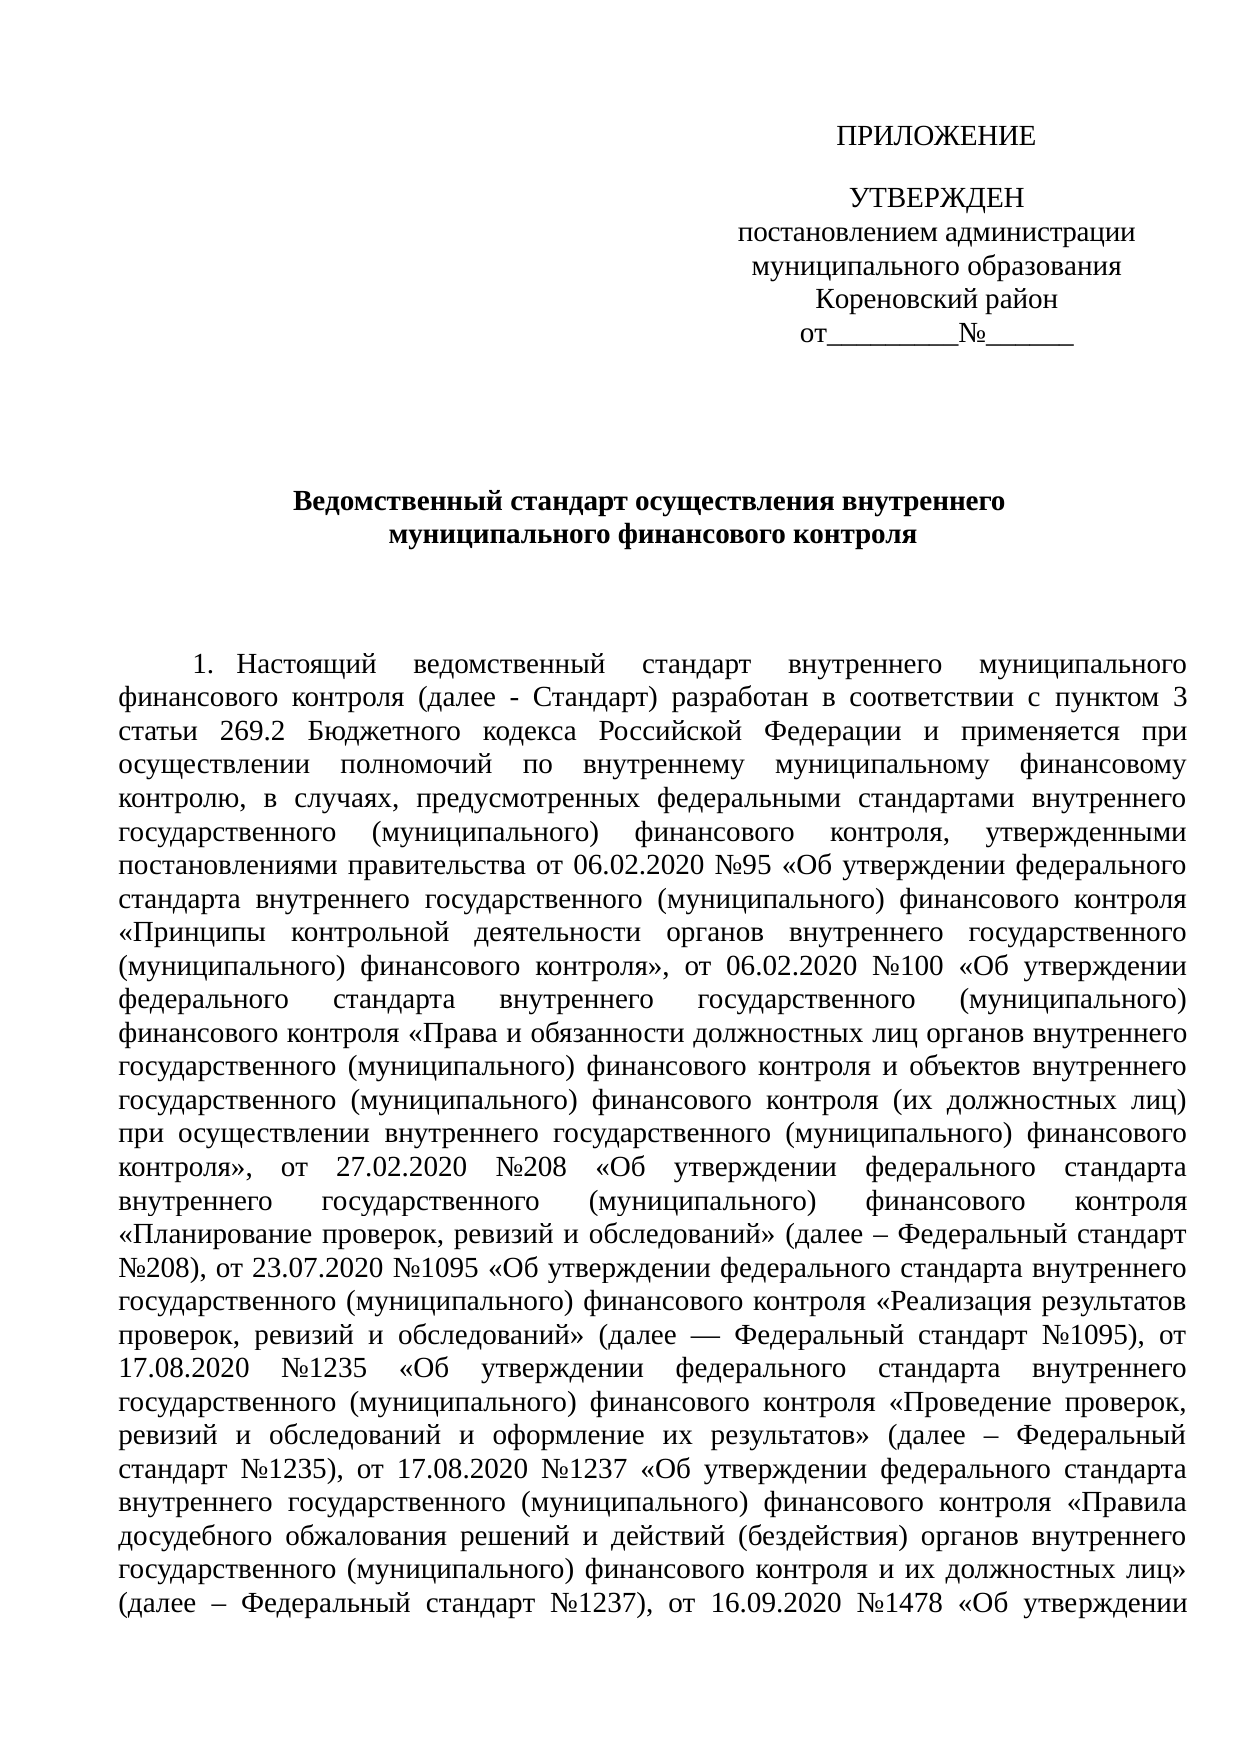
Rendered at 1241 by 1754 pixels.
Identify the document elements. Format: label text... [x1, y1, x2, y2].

table_header [118, 118, 709, 382]
text Ведомственный стандарт осуществления внутреннего [118, 483, 1187, 517]
table_header ПРИЛОЖЕНИЕ УТВЕРЖДЕН постановлением администрации муниципального образования Кореновский район от_________№______ [709, 118, 1164, 382]
list Настоящий ведомственный стандарт внутреннего муниципального финансового контроля (далее - Стандарт) разработан в соответствии с пунктом 3 статьи 269.2 Бюджетного кодекса Российской Федерации и применяется при осуществлении полномочий по внутреннему муниципальному финансовому контролю, в случаях, предусмотренных федеральными стандартами внутреннего государственного (муниципального) финансового контроля, утвержденными постановлениями правительства от 06.02.2020 №95 «Об утверждении федерального стандарта внутреннего государственного (муниципального) финансового контроля «Принципы контрольной деятельности органов внутреннего государственного (муниципального) финансового контроля», от 06.02.2020 №100 «Об утверждении федерального стандарта внутреннего государственного (муниципального) финансового контроля «Права и обязанности должностных лиц органов внутреннего государственного (муниципального) финансового контроля и объектов внутреннего государственного (муниципального) финансового контроля (их должностных лиц) при осуществлении внутреннего государственного (муниципального) финансового контроля», от 27.02.2020 №208 «Об утверждении федерального стандарта внутреннего государственного (муниципального) финансового контроля «Планирование проверок, ревизий и обследований» (далее – Федеральный стандарт №208), от 23.07.2020 №1095 «Об утверждении федерального стандарта внутреннего государственного (муниципального) финансового контроля «Реализация результатов проверок, ревизий и обследований» (далее — Федеральный стандарт №1095), от 17.08.2020 №1235 «Об утверждении федерального стандарта внутреннего государственного (муниципального) финансового контроля «Проведение проверок, ревизий и обследований и оформление их результатов» (далее – Федеральный стандарт №1235), от 17.08.2020 №1237 «Об утверждении федерального стандарта внутреннего государственного (муниципального) финансового контроля «Правила досудебного обжалования решений и действий (бездействия) органов внутреннего государственного (муниципального) финансового контроля и их должностных лиц» (далее – Федеральный стандарт №1237), от 16.09.2020 №1478 «Об утверждении [118, 646, 1187, 1619]
text муниципального финансового контроля [118, 517, 1187, 550]
